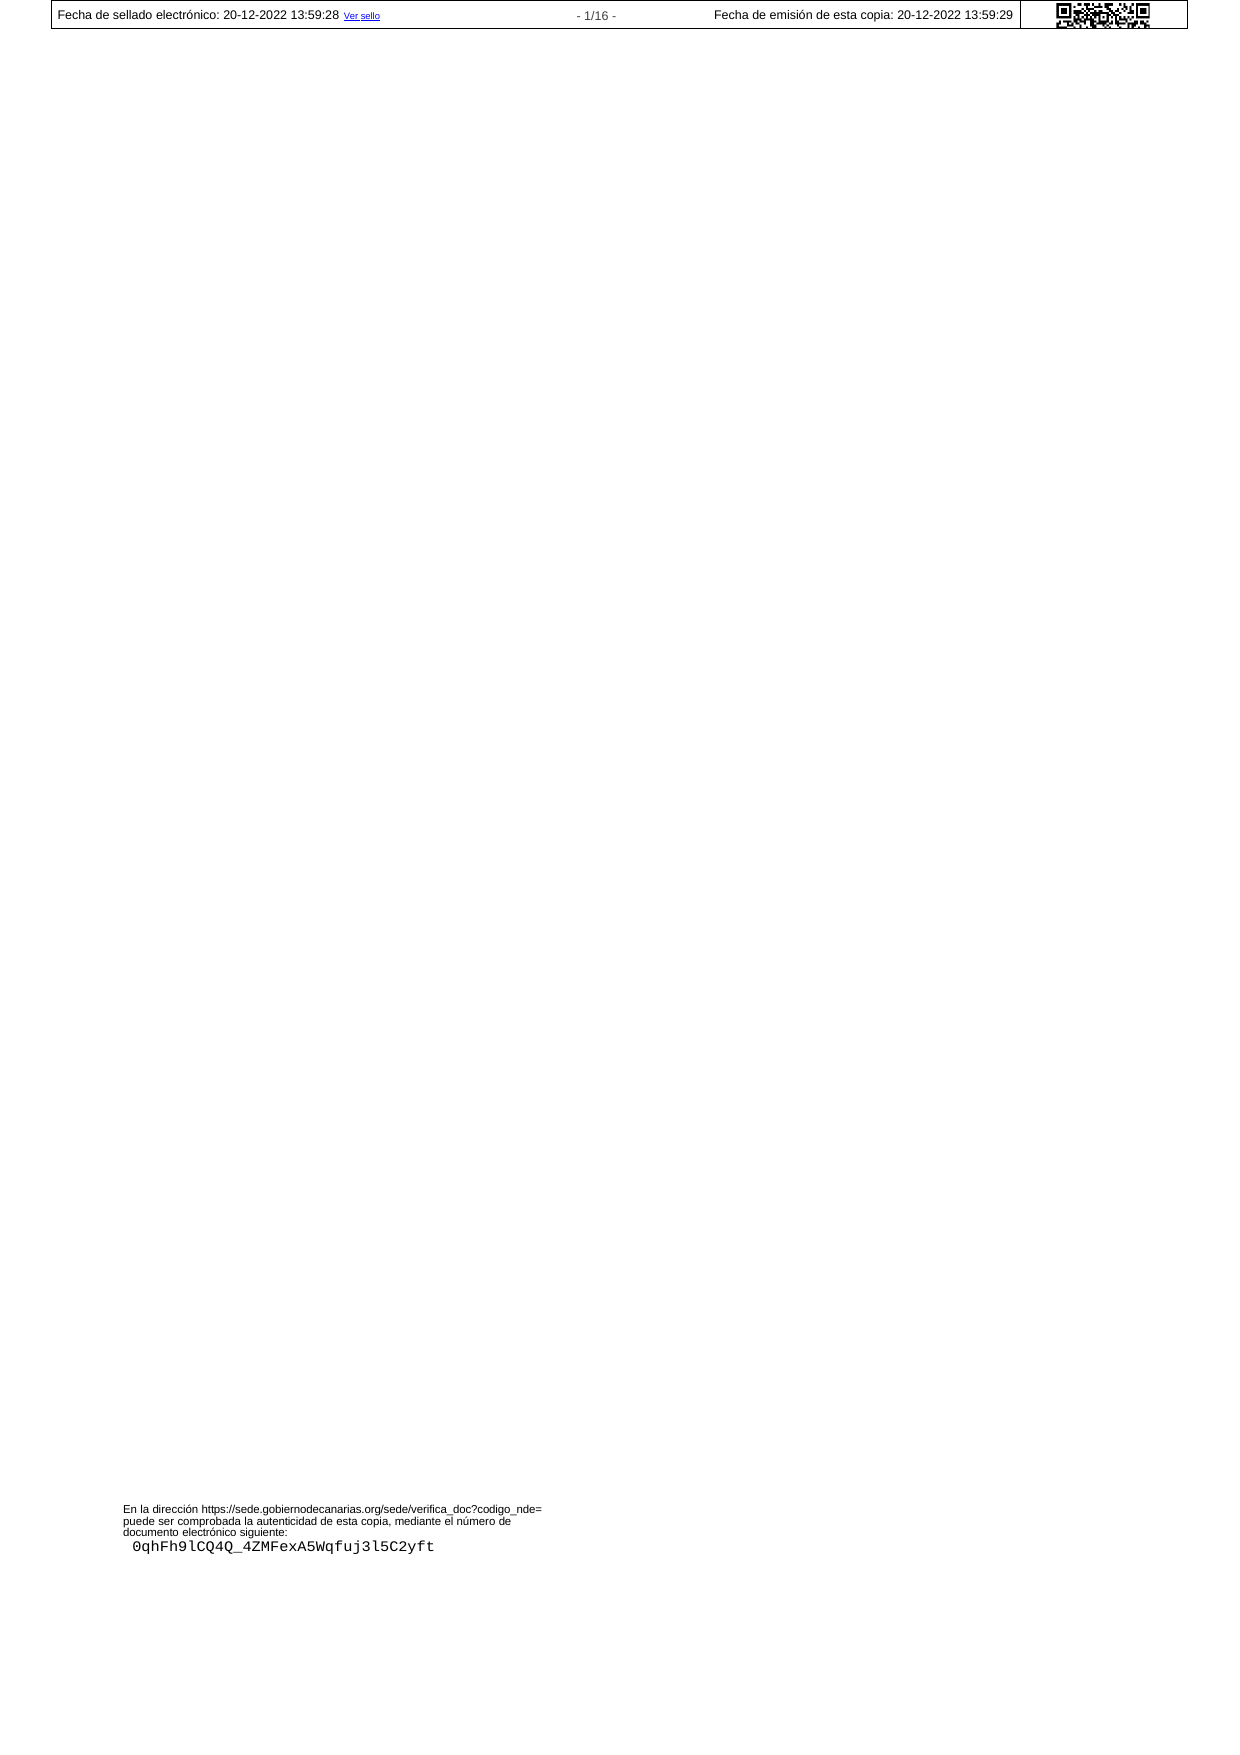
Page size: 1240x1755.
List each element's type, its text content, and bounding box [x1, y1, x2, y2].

table_header [1021, 1, 1187, 28]
picture [1056, 3, 1150, 28]
table_cell Fecha de sellado electrónico: 20-12-2022 13:59:28 Ver sello - 1/16 - Fecha de emisión de esta copia: 20-12-2022 13:59:29 [52, 1, 1020, 28]
